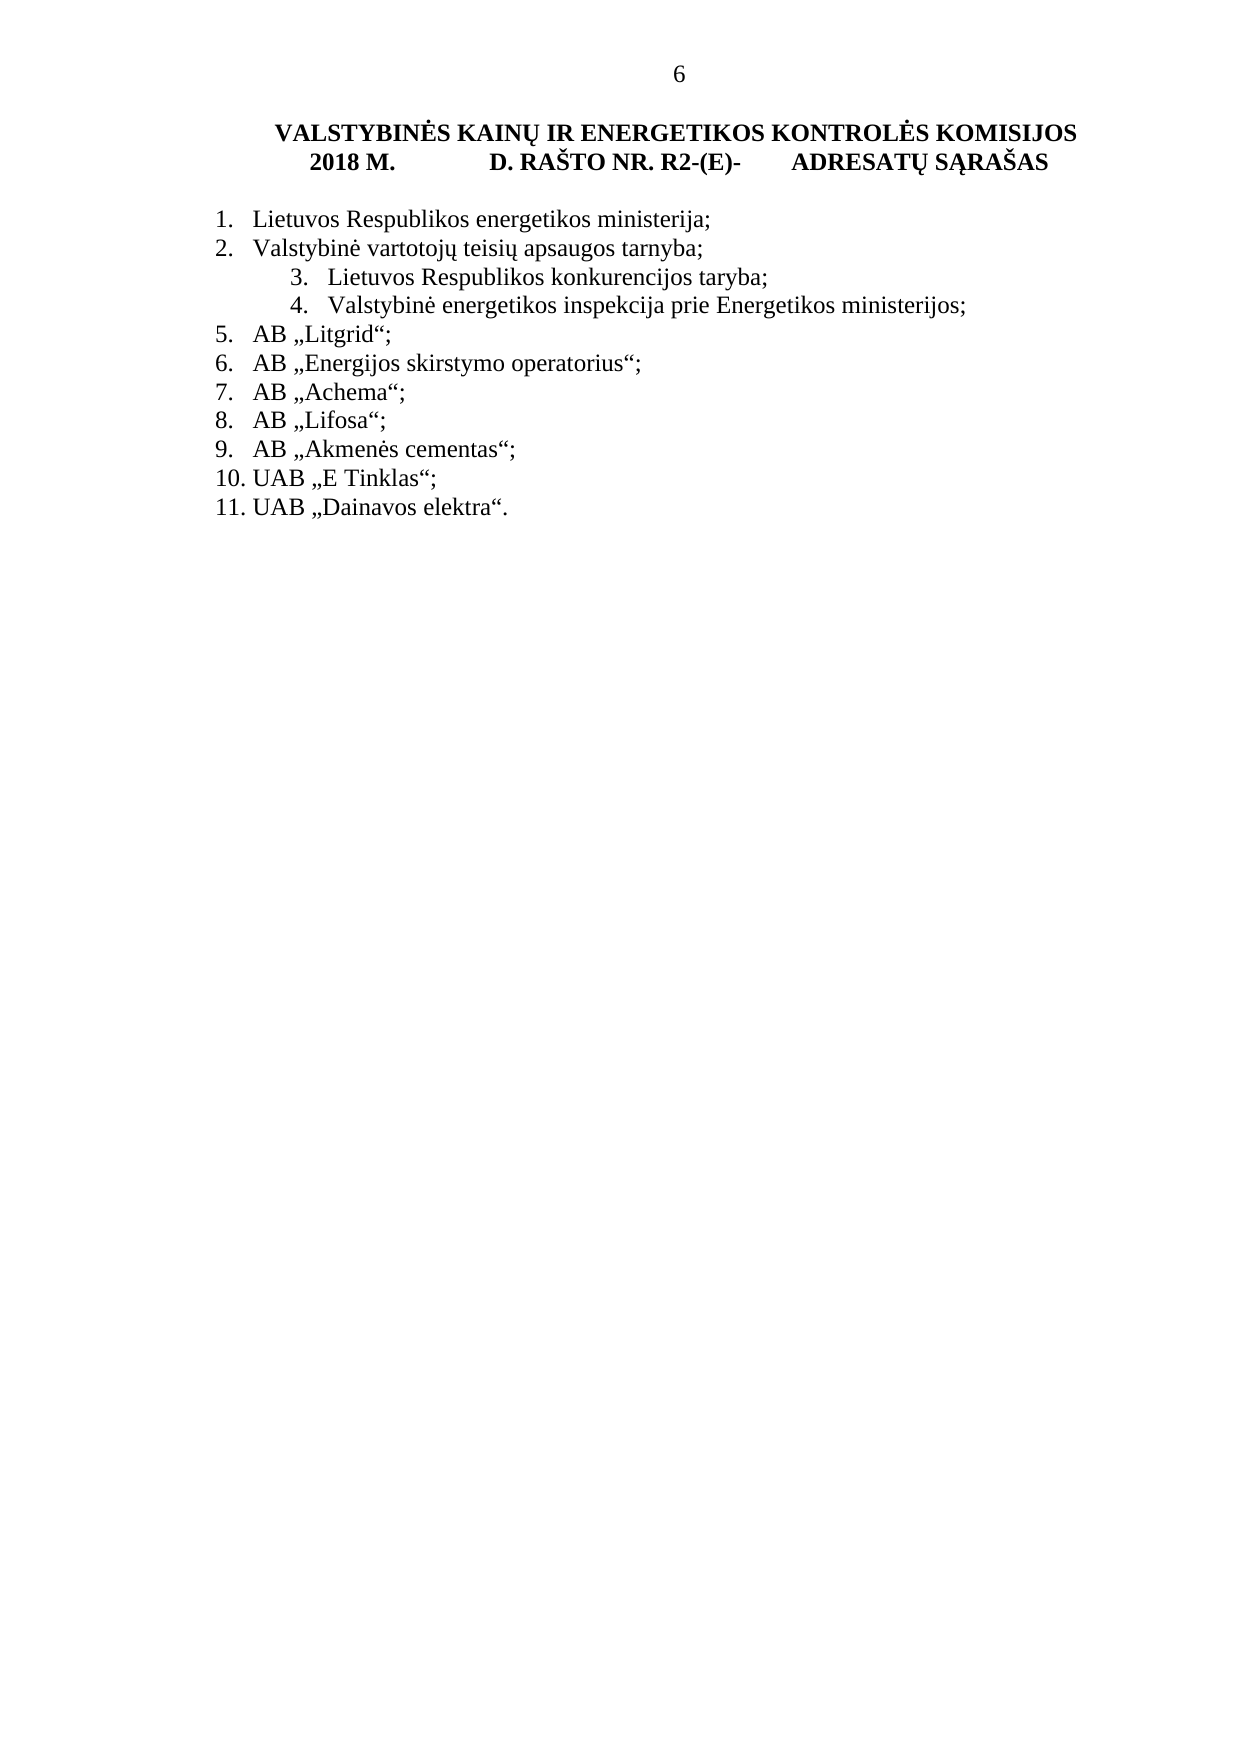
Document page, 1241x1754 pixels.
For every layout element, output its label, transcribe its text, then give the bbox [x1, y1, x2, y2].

list UAB „E Tinklas“; [215, 463, 1181, 492]
list AB „Litgrid“; [215, 319, 1181, 348]
list UAB „Dainavos elektra“. [215, 492, 1181, 521]
list Lietuvos Respublikos energetikos ministerija; [215, 204, 1181, 233]
list Valstybinė energetikos inspekcija prie Energetikos ministerijos; [290, 291, 1181, 319]
text VALSTYBINĖS KAINŲ IR ENERGETIKOS KONTROLĖS KOMISIJOS 2018 M. D. RAŠTO NR. R2-(E)- ADRESATŲ SĄRAŠAS [177, 118, 1181, 176]
list AB „Lifosa“; [215, 406, 1181, 434]
list Valstybinė vartotojų teisių apsaugos tarnyba; [215, 233, 1181, 262]
list AB „Akmenės cementas“; [215, 434, 1181, 463]
list AB „Achema“; [215, 377, 1181, 406]
list AB „Energijos skirstymo operatorius“; [215, 348, 1181, 377]
list Lietuvos Respublikos konkurencijos taryba; [290, 262, 1181, 291]
